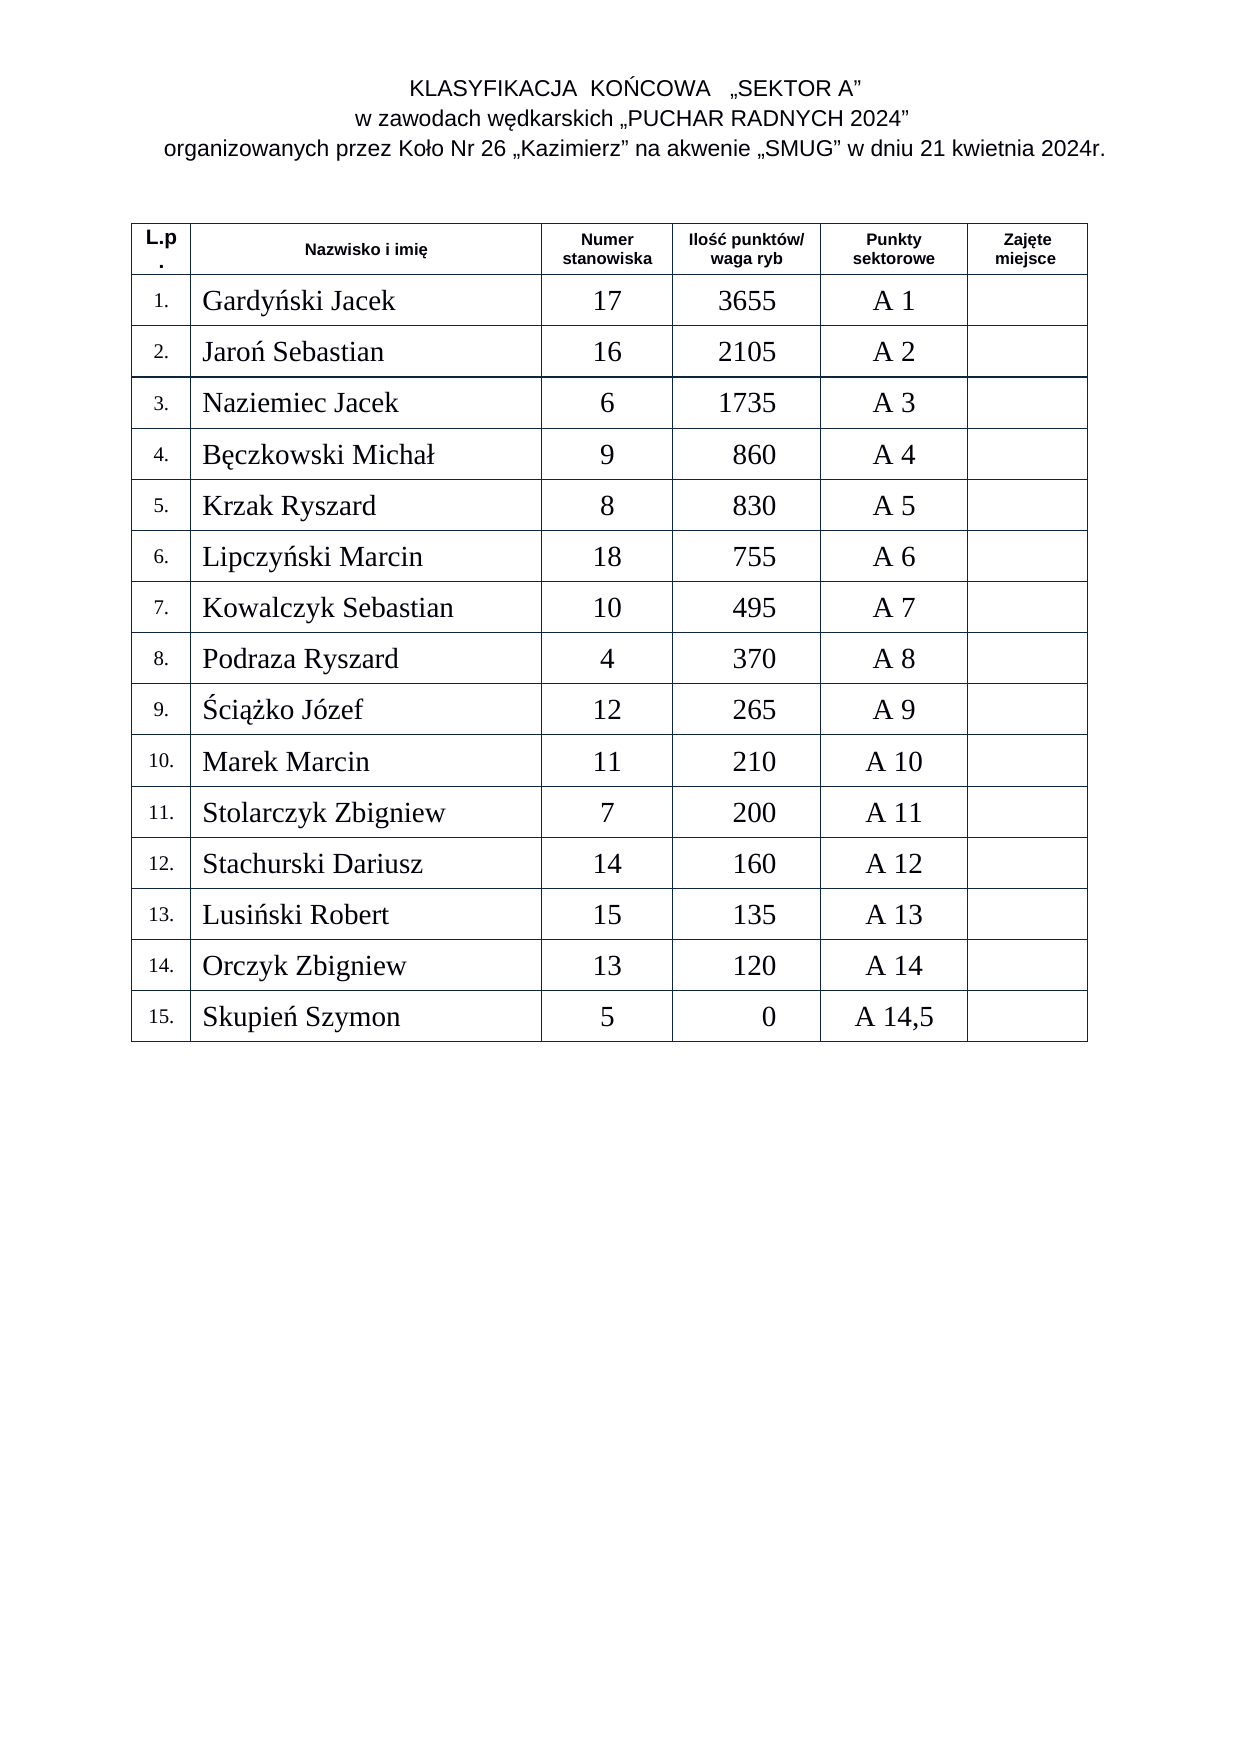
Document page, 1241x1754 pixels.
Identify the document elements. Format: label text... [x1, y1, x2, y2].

table_header L.p. [132, 224, 190, 274]
table_cell 18 [542, 531, 672, 581]
table_cell [968, 275, 1087, 325]
table_cell A 5 [821, 480, 967, 530]
table_cell [968, 787, 1087, 837]
table_cell A 9 [821, 684, 967, 734]
table_cell [968, 838, 1087, 888]
table_cell A 14,5 [821, 991, 967, 1041]
table_cell [968, 633, 1087, 683]
table_cell [968, 326, 1087, 376]
table_cell [968, 429, 1087, 479]
table_cell 6 [542, 378, 672, 427]
table_cell 6. [132, 531, 190, 581]
text organizowanych przez Koło Nr 26 „Kazimierz” na akwenie „SMUG” w dniu 21 kwietnia 2024r. [103, 135, 1167, 161]
table_cell 5. [132, 480, 190, 530]
table_header Zajęte miejsce [968, 224, 1087, 274]
table_cell 7. [132, 582, 190, 632]
table_cell 755 [673, 531, 820, 581]
table_cell 3655 [673, 275, 820, 325]
table_cell 4. [132, 429, 190, 479]
table_cell 370 [673, 633, 820, 683]
table_cell [968, 582, 1087, 632]
table_cell A 4 [821, 429, 967, 479]
table_cell [968, 378, 1087, 427]
table_cell [968, 889, 1087, 939]
table_cell 1735 [673, 378, 820, 427]
table_cell 15 [542, 889, 672, 939]
table_cell Jaroń Sebastian [191, 326, 541, 376]
table_cell 495 [673, 582, 820, 632]
table_cell 5 [542, 991, 672, 1041]
table_cell 265 [673, 684, 820, 734]
text KLASYFIKACJA KOŃCOWA „SEKTOR A” [103, 74, 1167, 101]
table_cell 7 [542, 787, 672, 837]
table_cell A 7 [821, 582, 967, 632]
table_header Nazwisko i imię [191, 224, 541, 274]
table_cell Kowalczyk Sebastian [191, 582, 541, 632]
table_cell 12 [542, 684, 672, 734]
table_cell A 12 [821, 838, 967, 888]
table_cell Naziemiec Jacek [191, 378, 541, 427]
table_cell 2105 [673, 326, 820, 376]
table_cell 160 [673, 838, 820, 888]
table_cell 9 [542, 429, 672, 479]
table_cell A 10 [821, 735, 967, 786]
table_cell A 2 [821, 326, 967, 376]
table_cell Stachurski Dariusz [191, 838, 541, 888]
table_cell 8. [132, 633, 190, 683]
table_cell 10. [132, 735, 190, 786]
table_cell 3. [132, 378, 190, 427]
table_cell 860 [673, 429, 820, 479]
table_cell Marek Marcin [191, 735, 541, 786]
table_cell 11. [132, 787, 190, 837]
table_cell 0 [673, 991, 820, 1041]
table_cell 200 [673, 787, 820, 837]
table_cell A 13 [821, 889, 967, 939]
table_cell [968, 735, 1087, 786]
table_cell Skupień Szymon [191, 991, 541, 1041]
table_cell 10 [542, 582, 672, 632]
table_cell A 14 [821, 940, 967, 990]
table_cell 14. [132, 940, 190, 990]
table_cell [968, 480, 1087, 530]
table_cell 12. [132, 838, 190, 888]
table_cell A 1 [821, 275, 967, 325]
table_cell 4 [542, 633, 672, 683]
table_cell Gardyński Jacek [191, 275, 541, 325]
table_cell Stolarczyk Zbigniew [191, 787, 541, 837]
table_cell 8 [542, 480, 672, 530]
table_cell 2. [132, 326, 190, 376]
table_cell 830 [673, 480, 820, 530]
table_cell 120 [673, 940, 820, 990]
table_cell [968, 940, 1087, 990]
table_cell A 6 [821, 531, 967, 581]
text w zawodach wędkarskich „PUCHAR RADNYCH 2024” [103, 105, 1167, 131]
table_cell [968, 531, 1087, 581]
table_cell Bęczkowski Michał [191, 429, 541, 479]
table_cell 17 [542, 275, 672, 325]
table_cell 11 [542, 735, 672, 786]
table_cell 9. [132, 684, 190, 734]
table_cell Ściążko Józef [191, 684, 541, 734]
table_header Numer stanowiska [542, 224, 672, 274]
table_cell Lusiński Robert [191, 889, 541, 939]
table_cell Krzak Ryszard [191, 480, 541, 530]
table_cell A 8 [821, 633, 967, 683]
table_cell 16 [542, 326, 672, 376]
table_cell 14 [542, 838, 672, 888]
table_cell 13 [542, 940, 672, 990]
table_cell [968, 991, 1087, 1041]
table_cell 13. [132, 889, 190, 939]
table_cell Orczyk Zbigniew [191, 940, 541, 990]
table_cell 15. [132, 991, 190, 1041]
table_cell 210 [673, 735, 820, 786]
table_cell A 3 [821, 378, 967, 427]
table_cell 1. [132, 275, 190, 325]
table_cell A 11 [821, 787, 967, 837]
table_cell 135 [673, 889, 820, 939]
table_cell Lipczyński Marcin [191, 531, 541, 581]
table_cell [968, 684, 1087, 734]
table_header Ilość punktów/ waga ryb [673, 224, 820, 274]
table_cell Podraza Ryszard [191, 633, 541, 683]
table_header Punkty sektorowe [821, 224, 967, 274]
